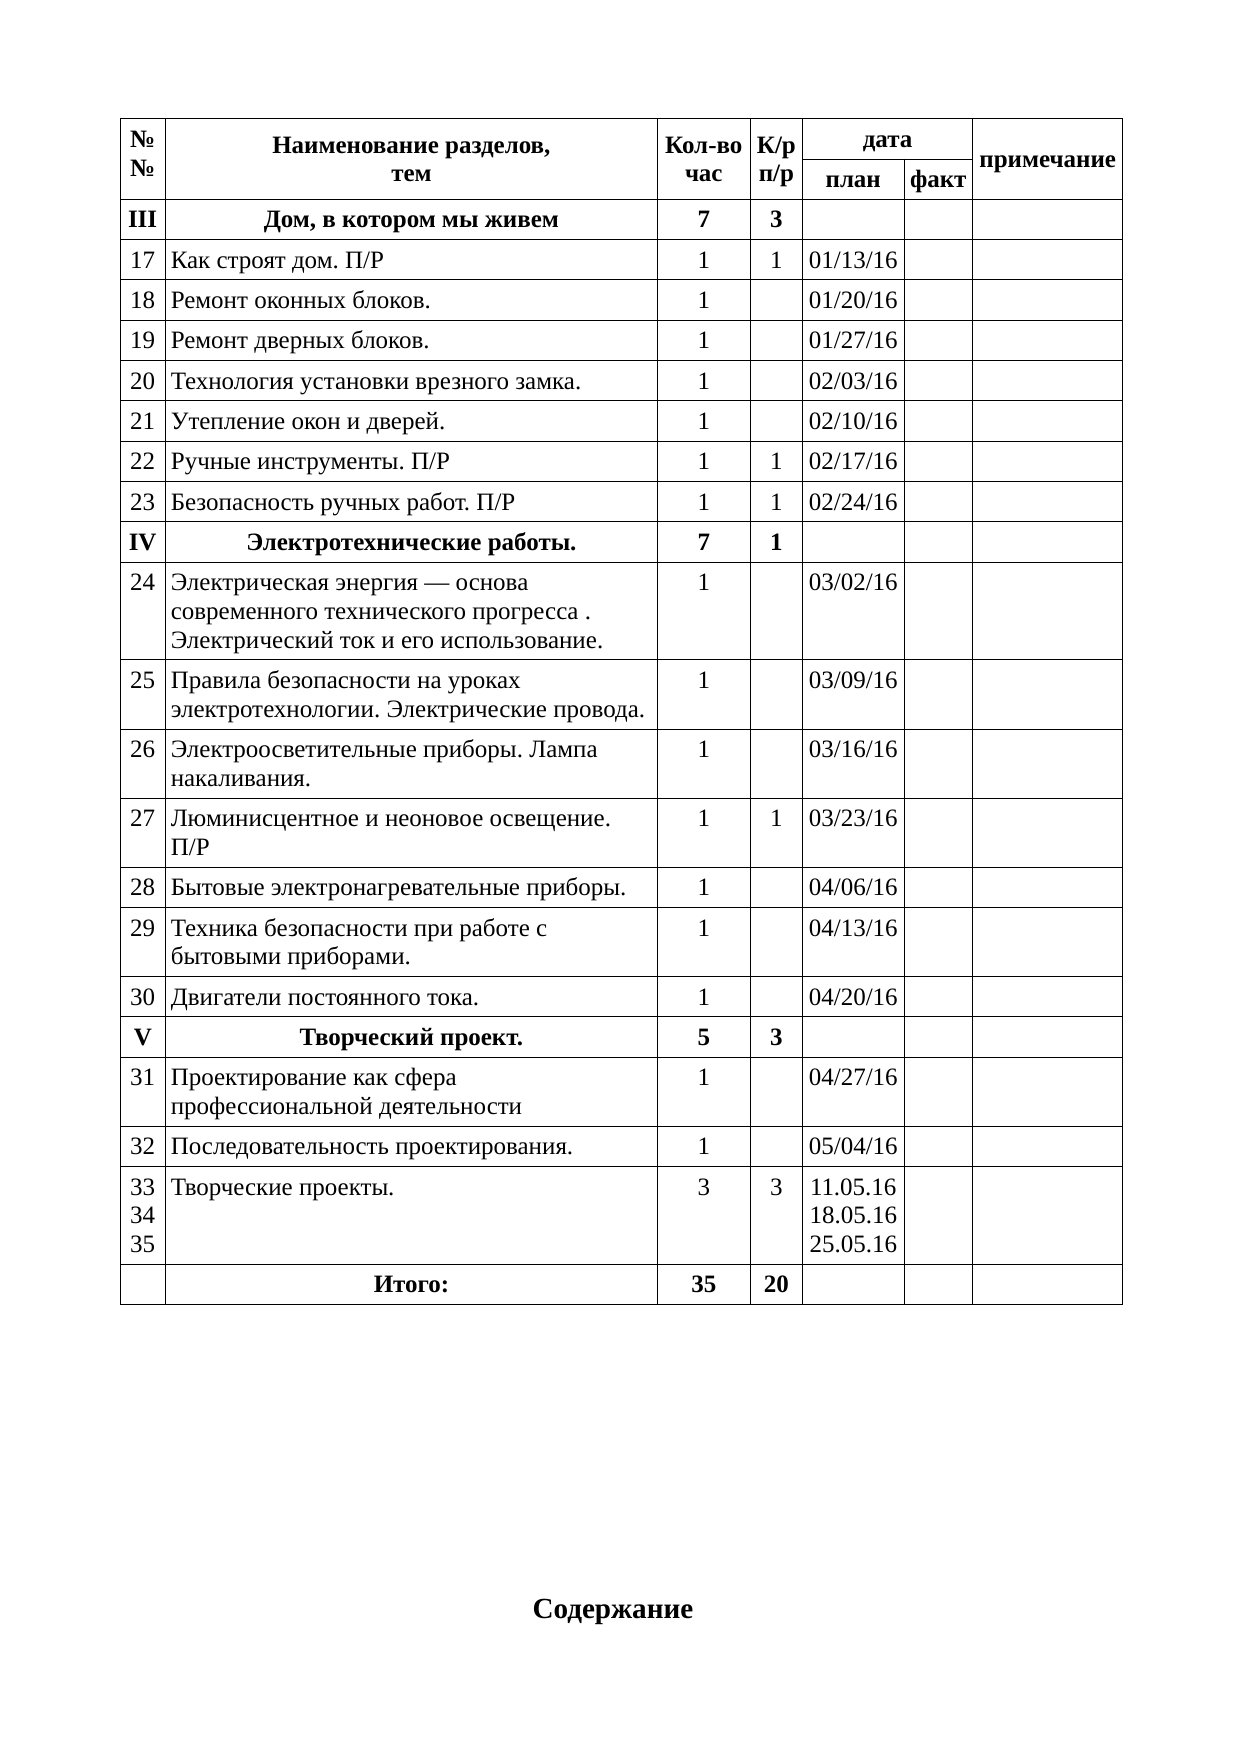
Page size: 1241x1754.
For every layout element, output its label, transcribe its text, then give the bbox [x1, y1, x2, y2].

table_cell [905, 522, 972, 562]
table_cell [905, 1058, 972, 1126]
table_cell [905, 442, 972, 481]
table_cell [751, 321, 802, 360]
table_cell 27.01.16 [803, 321, 904, 360]
table_cell [905, 321, 972, 360]
table_cell 1 [658, 660, 750, 728]
table_cell [803, 1017, 904, 1057]
table_cell [751, 660, 802, 728]
table_cell [905, 799, 972, 867]
table_cell [751, 280, 802, 320]
table_cell Утепление окон и дверей. [166, 401, 657, 441]
table_cell 1 [658, 280, 750, 320]
table_cell Ручные инструменты. П/Р [166, 442, 657, 481]
table_cell Проектирование как сфера профессиональной деятельности [166, 1058, 657, 1126]
table_cell [973, 1265, 1122, 1304]
table_cell [905, 240, 972, 279]
table_cell 31 [121, 1058, 165, 1126]
table_cell 29 [121, 908, 165, 976]
table_cell 5 [658, 1017, 750, 1057]
table_cell 09.03.16 [803, 660, 904, 728]
table_cell 1 [658, 977, 750, 1016]
table_cell 1 [658, 321, 750, 360]
table_cell факт [905, 160, 972, 199]
table_cell 20 [121, 361, 165, 400]
table_cell [751, 977, 802, 1016]
table_cell [973, 321, 1122, 360]
table_cell 23.03.16 [803, 799, 904, 867]
table_cell [905, 1017, 972, 1057]
table_cell Безопасность ручных работ. П/Р [166, 482, 657, 521]
table_cell 26 [121, 730, 165, 797]
table_cell 24 [121, 563, 165, 659]
table_cell [973, 401, 1122, 441]
table_cell 22 [121, 442, 165, 481]
table_header дата [803, 119, 972, 158]
table_cell 11.05.16 18.05.16 25.05.16 [803, 1167, 904, 1264]
table_cell [973, 240, 1122, 279]
table_cell Итого: [166, 1265, 657, 1304]
table_header Кол-во час [658, 119, 750, 199]
table_cell 23 [121, 482, 165, 521]
table_cell Как строят дом. П/Р [166, 240, 657, 279]
table_cell [973, 1017, 1122, 1057]
table_cell 25 [121, 660, 165, 728]
table_cell [973, 660, 1122, 728]
table_cell [973, 799, 1122, 867]
table_cell Технология установки врезного замка. [166, 361, 657, 400]
table_cell [973, 977, 1122, 1016]
table_cell 1 [658, 240, 750, 279]
table_cell [803, 1265, 904, 1304]
table_cell [973, 1167, 1122, 1264]
table_cell 13.04.16 [803, 908, 904, 976]
table_cell IV [121, 522, 165, 562]
table_cell [905, 1167, 972, 1264]
table_header Наименование разделов, тем [166, 119, 657, 199]
table_cell Дом, в котором мы живем [166, 200, 657, 239]
table_cell 28 [121, 868, 165, 907]
table_cell 19 [121, 321, 165, 360]
table_cell [973, 1058, 1122, 1126]
table_cell 1 [658, 361, 750, 400]
table_cell [751, 563, 802, 659]
table_cell 1 [658, 401, 750, 441]
table_cell Бытовые электронагревательные приборы. [166, 868, 657, 907]
table_cell [751, 908, 802, 976]
table_cell 1 [658, 1127, 750, 1166]
table_cell [973, 1127, 1122, 1166]
table_cell 18 [121, 280, 165, 320]
table_cell [905, 361, 972, 400]
table_cell 33 34 35 [121, 1167, 165, 1264]
table_cell [905, 563, 972, 659]
table_cell Двигатели постоянного тока. [166, 977, 657, 1016]
table_cell V [121, 1017, 165, 1057]
table_cell [973, 361, 1122, 400]
table_cell [905, 401, 972, 441]
table_cell [973, 522, 1122, 562]
table_cell Творческие проекты. [166, 1167, 657, 1264]
table_cell [803, 200, 904, 239]
table_header примечание [973, 119, 1122, 199]
table_cell 3 [658, 1167, 750, 1264]
table_cell 21 [121, 401, 165, 441]
table_cell 3 [751, 1167, 802, 1264]
table_cell 1 [658, 730, 750, 797]
table_header № № [121, 119, 165, 199]
table_cell 1 [658, 442, 750, 481]
table_cell 3 [751, 200, 802, 239]
table_cell 1 [658, 482, 750, 521]
table_cell 32 [121, 1127, 165, 1166]
table_cell Техника безопасности при работе с бытовыми приборами. [166, 908, 657, 976]
table_cell [751, 1127, 802, 1166]
table_cell [751, 361, 802, 400]
table_cell Последовательность проектирования. [166, 1127, 657, 1166]
table_cell 10.02.16 [803, 401, 904, 441]
table_cell 7 [658, 200, 750, 239]
table_cell 1 [658, 868, 750, 907]
table_cell Творческий проект. [166, 1017, 657, 1057]
table_cell [973, 868, 1122, 907]
table_cell 1 [751, 799, 802, 867]
table_cell [803, 522, 904, 562]
table_cell 20 [751, 1265, 802, 1304]
table_cell [121, 1265, 165, 1304]
table_cell 17 [121, 240, 165, 279]
table_cell 1 [751, 442, 802, 481]
table_cell [973, 280, 1122, 320]
table_cell 1 [751, 522, 802, 562]
table_cell [973, 730, 1122, 797]
table_cell [905, 730, 972, 797]
table_cell 35 [658, 1265, 750, 1304]
table_cell 30 [121, 977, 165, 1016]
table_cell [905, 200, 972, 239]
table_cell Электрическая энергия — основа современного технического прогресса . Электрический ток и его использование. [166, 563, 657, 659]
table_cell 27 [121, 799, 165, 867]
table_cell [905, 977, 972, 1016]
table_cell Электроосветительные приборы. Лампа накаливания. [166, 730, 657, 797]
table_cell [973, 200, 1122, 239]
table_cell 3 [751, 1017, 802, 1057]
table_cell [905, 482, 972, 521]
table_cell 03.02.16 [803, 361, 904, 400]
table_cell [905, 908, 972, 976]
table_cell 17.02.16 [803, 442, 904, 481]
table_cell план [803, 160, 904, 199]
table_header К/р п/р [751, 119, 802, 199]
text Содержание [118, 1592, 1122, 1625]
table_cell 20.01.16 [803, 280, 904, 320]
table_cell 16.03.16 [803, 730, 904, 797]
table_cell [751, 401, 802, 441]
table_cell 1 [751, 482, 802, 521]
table_cell 27.04.16 [803, 1058, 904, 1126]
table_cell [905, 1127, 972, 1166]
table_cell Люминисцентное и неоновое освещение. П/Р [166, 799, 657, 867]
table_cell [751, 1058, 802, 1126]
table_cell 1 [658, 1058, 750, 1126]
table_cell [905, 280, 972, 320]
table_cell 1 [751, 240, 802, 279]
table_cell Ремонт дверных блоков. [166, 321, 657, 360]
table_cell [751, 730, 802, 797]
table_cell 1 [658, 799, 750, 867]
table_cell 02.03.16 [803, 563, 904, 659]
table_cell 06.04.16 [803, 868, 904, 907]
table_cell 20.04.16 [803, 977, 904, 1016]
table_cell [973, 563, 1122, 659]
table_cell [905, 868, 972, 907]
table_cell [973, 442, 1122, 481]
table_cell 24.02.16 [803, 482, 904, 521]
table_cell Правила безопасности на уроках электротехнологии. Электрические провода. [166, 660, 657, 728]
table_cell [973, 482, 1122, 521]
table_cell 1 [658, 563, 750, 659]
table_cell [905, 660, 972, 728]
table_cell [905, 1265, 972, 1304]
table_cell Ремонт оконных блоков. [166, 280, 657, 320]
table_cell III [121, 200, 165, 239]
table_cell [973, 908, 1122, 976]
table_cell [751, 868, 802, 907]
table_cell 04.05.16 [803, 1127, 904, 1166]
table_cell Электротехнические работы. [166, 522, 657, 562]
table_cell 1 [658, 908, 750, 976]
table_cell 7 [658, 522, 750, 562]
table_cell 13.01.16 [803, 240, 904, 279]
